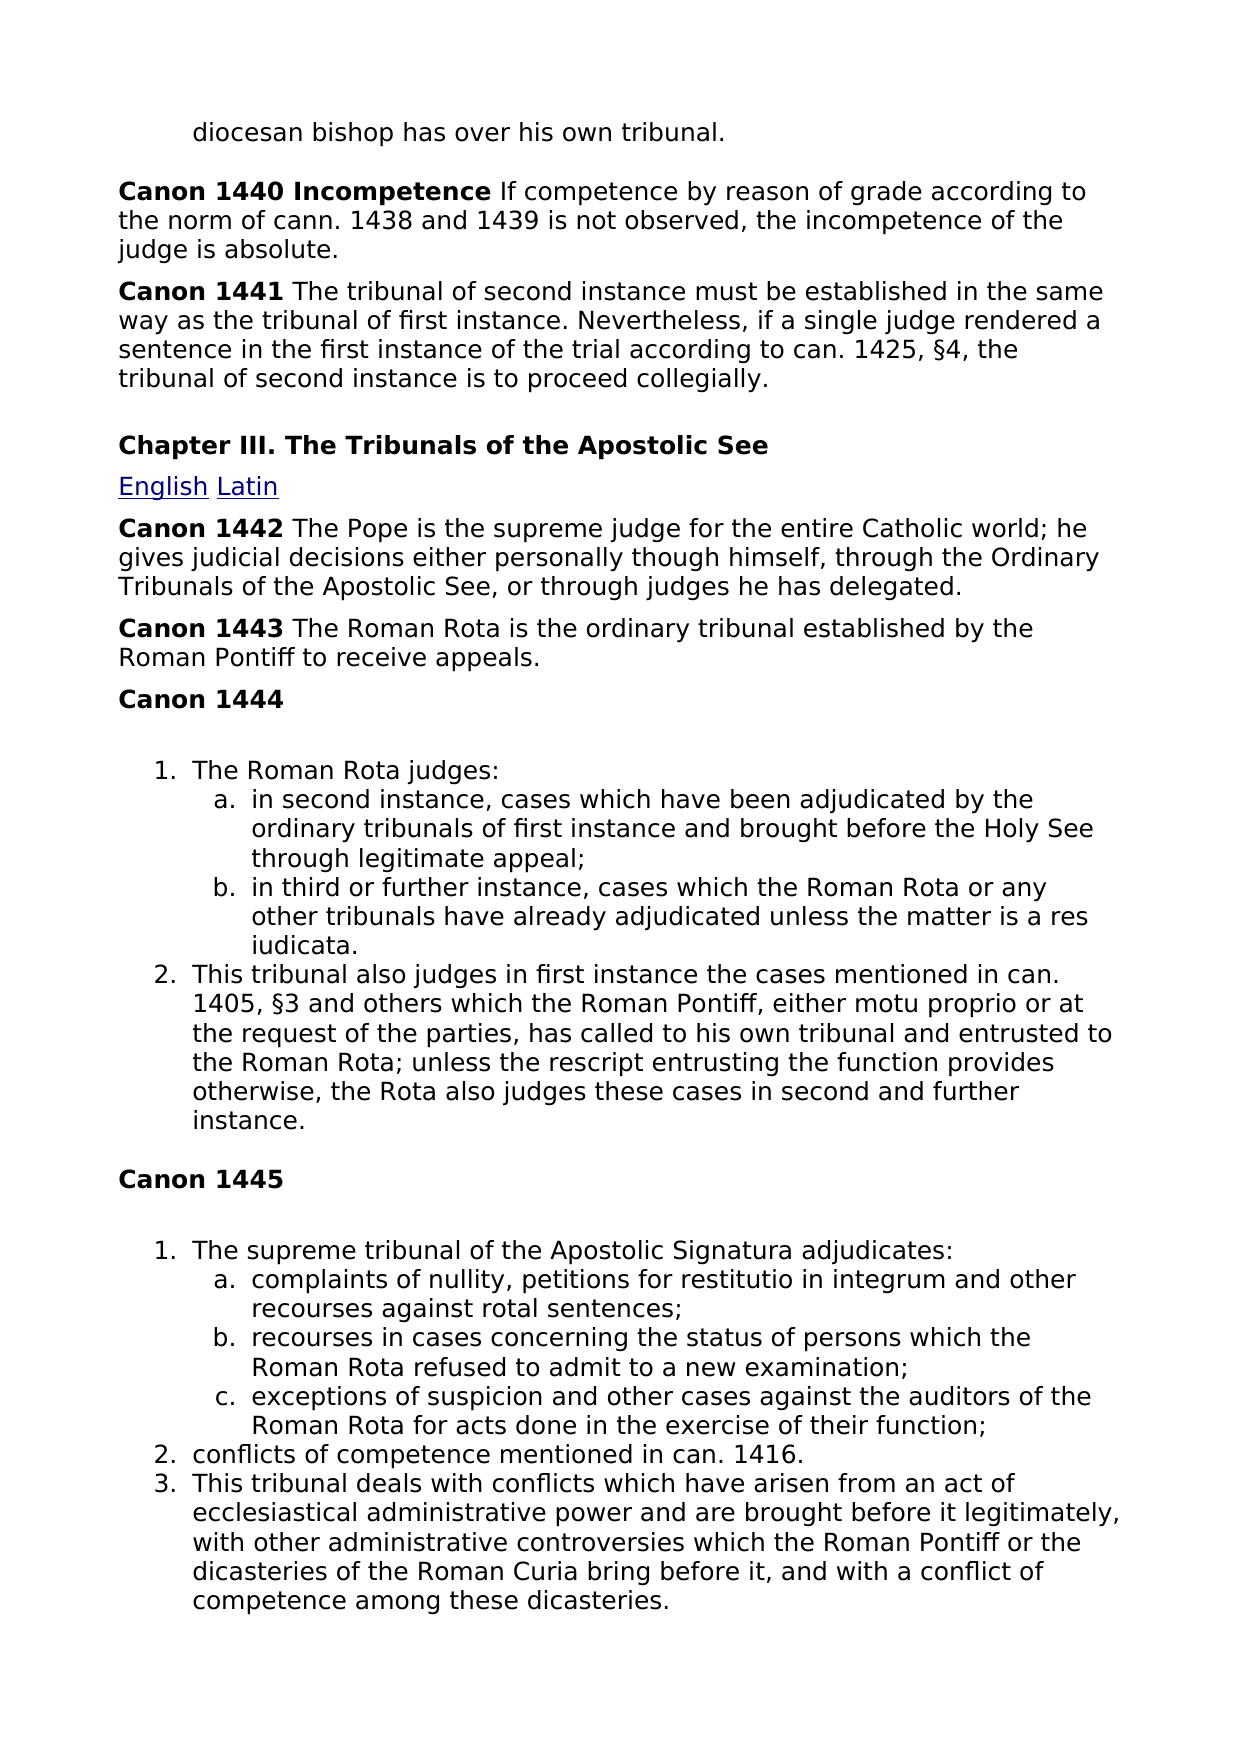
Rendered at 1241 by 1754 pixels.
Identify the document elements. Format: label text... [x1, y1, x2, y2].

list The supreme tribunal of the Apostolic Signatura adjudicates: [177, 1236, 1122, 1265]
subtitle Chapter III. The Tribunals of the Apostolic See [118, 431, 1122, 460]
list This tribunal also judges in first instance the cases mentioned in can. 1405, §3 and others which the Roman Pontiff, either motu proprio or at the request of the parties, has called to his own tribunal and entrusted to the Roman Rota; unless the rescript entrusting the function provides otherwise, the Rota also judges these cases in second and further instance. [177, 960, 1122, 1135]
list conflicts of competence mentioned in can. 1416. [177, 1440, 1122, 1469]
list diocesan bishop has over his own tribunal. [177, 118, 1122, 147]
text Canon 1441 The tribunal of second instance must be established in the same way as the tribunal of first instance. Nevertheless, if a single judge rendered a sentence in the first instance of the trial according to can. 1425, §4, the tribunal of second instance is to proceed collegially. [118, 277, 1122, 393]
text Canon 1440 Incompetence If competence by reason of grade according to the norm of cann. 1438 and 1439 is not observed, the incompetence of the judge is absolute. [118, 177, 1122, 264]
text Canon 1444 [118, 685, 1122, 714]
text English Latin [118, 473, 1122, 502]
list in second instance, cases which have been adjudicated by the ordinary tribunals of first instance and brought before the Holy See through legitimate appeal; [236, 785, 1122, 873]
list in third or further instance, cases which the Roman Rota or any other tribunals have already adjudicated unless the matter is a res iudicata. [236, 873, 1122, 960]
text Canon 1442 The Pope is the supreme judge for the entire Catholic world; he gives judicial decisions either personally though himself, through the Ordinary Tribunals of the Apostolic See, or through judges he has delegated. [118, 514, 1122, 602]
list exceptions of suspicion and other cases against the auditors of the Roman Rota for acts done in the exercise of their function; [236, 1382, 1122, 1440]
list The Roman Rota judges: [177, 756, 1122, 785]
list This tribunal deals with conflicts which have arisen from an act of ecclesiastical administrative power and are brought before it legitimately, with other administrative controversies which the Roman Pontiff or the dicasteries of the Roman Curia bring before it, and with a conflict of competence among these dicasteries. [177, 1469, 1122, 1615]
text Canon 1445 [118, 1165, 1122, 1194]
list complaints of nullity, petitions for restitutio in integrum and other recourses against rotal sentences; [236, 1265, 1122, 1323]
text Canon 1443 The Roman Rota is the ordinary tribunal established by the Roman Pontiff to receive appeals. [118, 614, 1122, 673]
list recourses in cases concerning the status of persons which the Roman Rota refused to admit to a new examination; [236, 1323, 1122, 1382]
